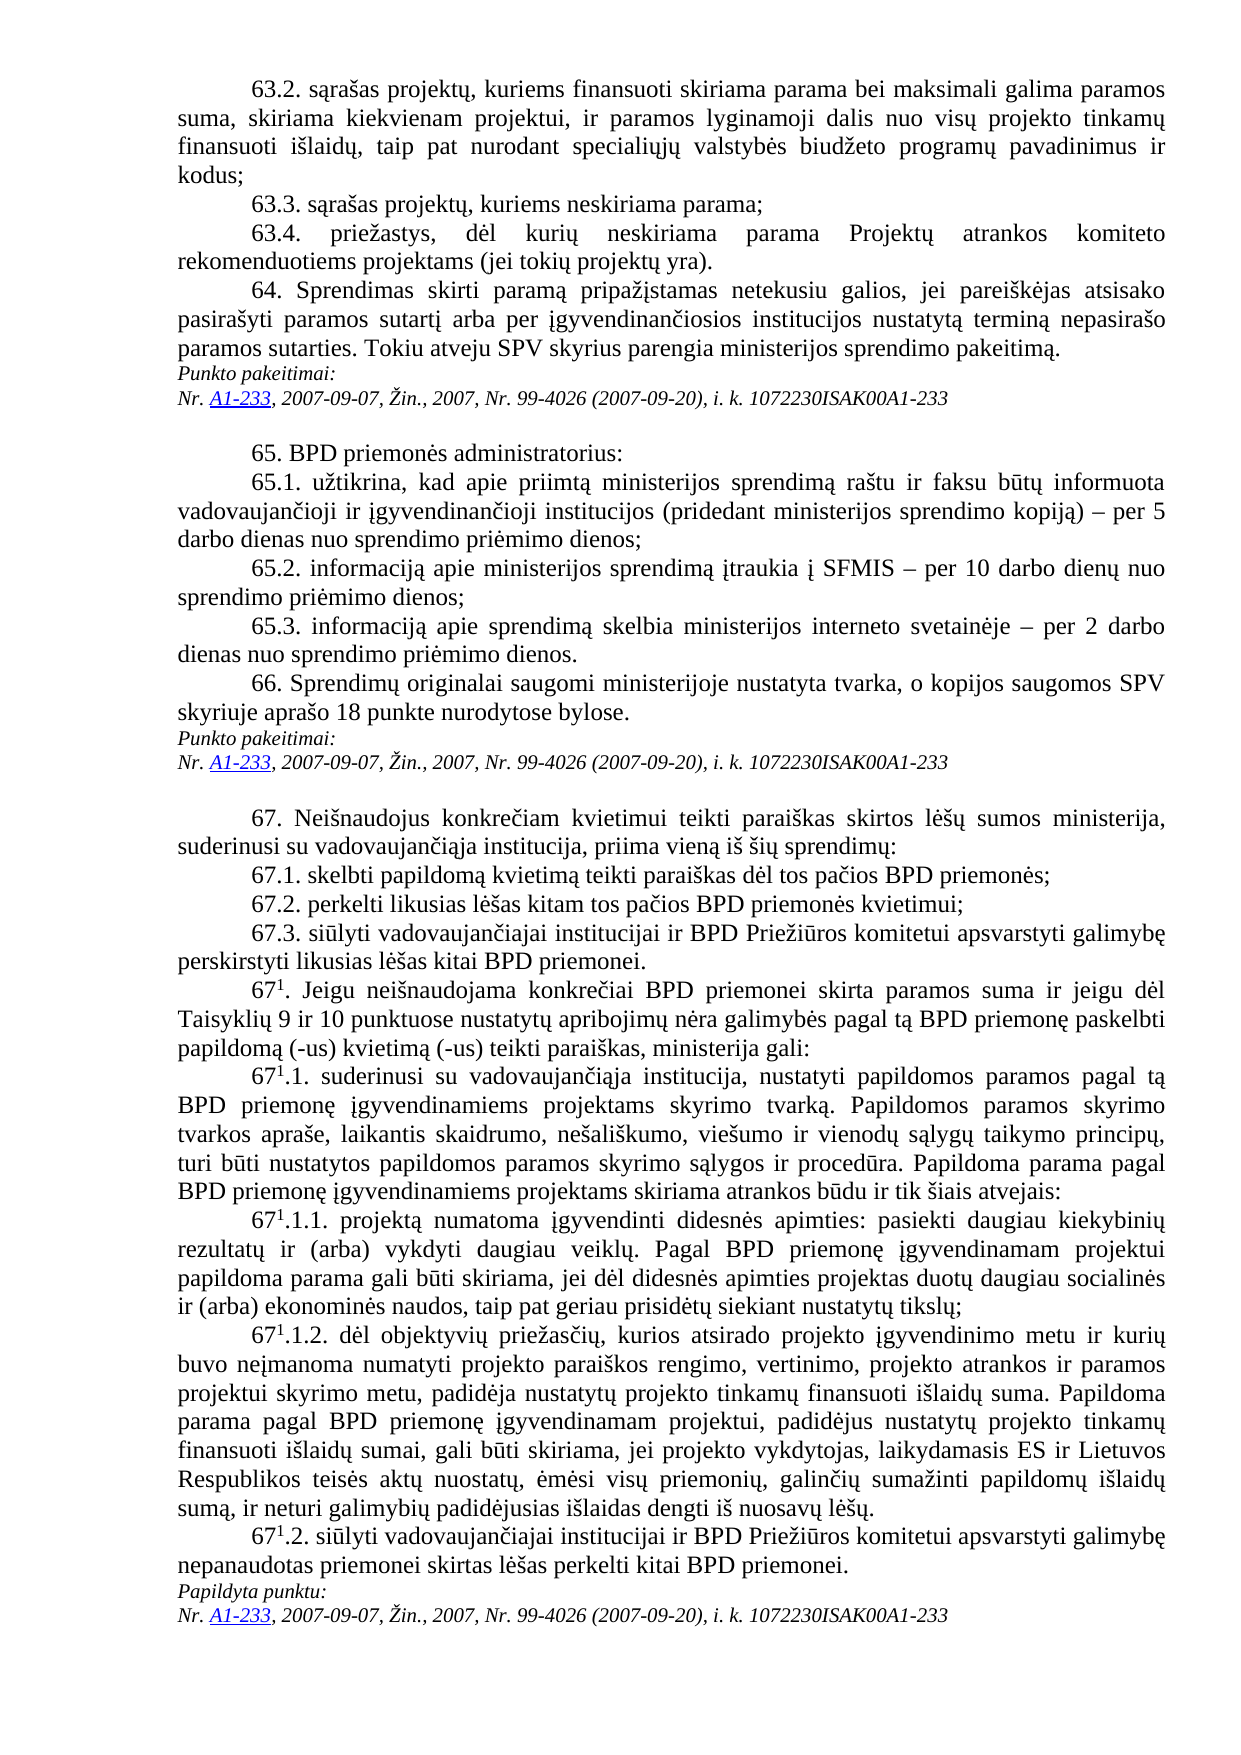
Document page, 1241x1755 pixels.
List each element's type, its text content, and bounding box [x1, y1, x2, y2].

text 671.1.1. projektą numatoma įgyvendinti didesnės apimties: pasiekti daugiau kiekybinių rezultatų ir (arba) vykdyti daugiau veiklų. Pagal BPD priemonę įgyvendinamam projektui papildoma parama gali būti skiriama, jei dėl didesnės apimties projektas duotų daugiau socialinės ir (arba) ekonominės naudos, taip pat geriau prisidėtų siekiant nustatytų tikslų; [177, 1205, 1166, 1320]
text Nr. A1-233, 2007-09-07, Žin., 2007, Nr. 99-4026 (2007-09-20), i. k. 1072230ISAK00A1-233 [177, 1603, 1166, 1627]
text 65.3. informaciją apie sprendimą skelbia ministerijos interneto svetainėje – per 2 darbo dienas nuo sprendimo priėmimo dienos. [177, 611, 1166, 668]
text 671.1. suderinusi su vadovaujančiąja institucija, nustatyti papildomos paramos pagal tą BPD priemonę įgyvendinamiems projektams skyrimo tvarką. Papildomos paramos skyrimo tvarkos apraše, laikantis skaidrumo, nešališkumo, viešumo ir vienodų sąlygų taikymo principų, turi būti nustatytos papildomos paramos skyrimo sąlygos ir procedūra. Papildoma parama pagal BPD priemonę įgyvendinamiems projektams skiriama atrankos būdu ir tik šiais atvejais: [177, 1061, 1166, 1205]
text 63.3. sąrašas projektų, kuriems neskiriama parama; [177, 189, 1166, 218]
text Nr. A1-233, 2007-09-07, Žin., 2007, Nr. 99-4026 (2007-09-20), i. k. 1072230ISAK00A1-233 [177, 385, 1166, 409]
text 65.2. informaciją apie ministerijos sprendimą įtraukia į SFMIS – per 10 darbo dienų nuo sprendimo priėmimo dienos; [177, 553, 1166, 611]
text 671.1.2. dėl objektyvių priežasčių, kurios atsirado projekto įgyvendinimo metu ir kurių buvo neįmanoma numatyti projekto paraiškos rengimo, vertinimo, projekto atrankos ir paramos projektui skyrimo metu, padidėja nustatytų projekto tinkamų finansuoti išlaidų suma. Papildoma parama pagal BPD priemonę įgyvendinamam projektui, padidėjus nustatytų projekto tinkamų finansuoti išlaidų sumai, gali būti skiriama, jei projekto vykdytojas, laikydamasis ES ir Lietuvos Respublikos teisės aktų nuostatų, ėmėsi visų priemonių, galinčių sumažinti papildomų išlaidų sumą, ir neturi galimybių padidėjusias išlaidas dengti iš nuosavų lėšų. [177, 1320, 1166, 1521]
text 64. Sprendimas skirti paramą pripažįstamas netekusiu galios, jei pareiškėjas atsisako pasirašyti paramos sutartį arba per įgyvendinančiosios institucijos nustatytą terminą nepasirašo paramos sutarties. Tokiu atveju SPV skyrius parengia ministerijos sprendimo pakeitimą. [177, 275, 1166, 361]
text 67.3. siūlyti vadovaujančiajai institucijai ir BPD Priežiūros komitetui apsvarstyti galimybę perskirstyti likusias lėšas kitai BPD priemonei. [177, 918, 1166, 975]
text 671.2. siūlyti vadovaujančiajai institucijai ir BPD Priežiūros komitetui apsvarstyti galimybę nepanaudotas priemonei skirtas lėšas perkelti kitai BPD priemonei. [177, 1521, 1166, 1579]
text 67.1. skelbti papildomą kvietimą teikti paraiškas dėl tos pačios BPD priemonės; [177, 860, 1166, 889]
text 67.2. perkelti likusias lėšas kitam tos pačios BPD priemonės kvietimui; [177, 889, 1166, 918]
text 671. Jeigu neišnaudojama konkrečiai BPD priemonei skirta paramos suma ir jeigu dėl Taisyklių 9 ir 10 punktuose nustatytų apribojimų nėra galimybės pagal tą BPD priemonę paskelbti papildomą (-us) kvietimą (-us) teikti paraiškas, ministerija gali: [177, 975, 1166, 1061]
text 63.4. priežastys, dėl kurių neskiriama parama Projektų atrankos komiteto rekomenduotiems projektams (jei tokių projektų yra). [177, 218, 1166, 275]
text 67. Neišnaudojus konkrečiam kvietimui teikti paraiškas skirtos lėšų sumos ministerija, suderinusi su vadovaujančiąja institucija, priima vieną iš šių sprendimų: [177, 803, 1166, 860]
text Punkto pakeitimai: [177, 361, 1166, 385]
text Nr. A1-233, 2007-09-07, Žin., 2007, Nr. 99-4026 (2007-09-20), i. k. 1072230ISAK00A1-233 [177, 750, 1166, 774]
text Punkto pakeitimai: [177, 726, 1166, 750]
text Papildyta punktu: [177, 1579, 1166, 1603]
text 63.2. sąrašas projektų, kuriems finansuoti skiriama parama bei maksimali galima paramos suma, skiriama kiekvienam projektui, ir paramos lyginamoji dalis nuo visų projekto tinkamų finansuoti išlaidų, taip pat nurodant specialiųjų valstybės biudžeto programų pavadinimus ir kodus; [177, 74, 1166, 189]
text 65.1. užtikrina, kad apie priimtą ministerijos sprendimą raštu ir faksu būtų informuota vadovaujančioji ir įgyvendinančioji institucijos (pridedant ministerijos sprendimo kopiją) – per 5 darbo dienas nuo sprendimo priėmimo dienos; [177, 467, 1166, 553]
text 65. BPD priemonės administratorius: [177, 438, 1166, 467]
text 66. Sprendimų originalai saugomi ministerijoje nustatyta tvarka, o kopijos saugomos SPV skyriuje aprašo 18 punkte nurodytose bylose. [177, 668, 1166, 726]
